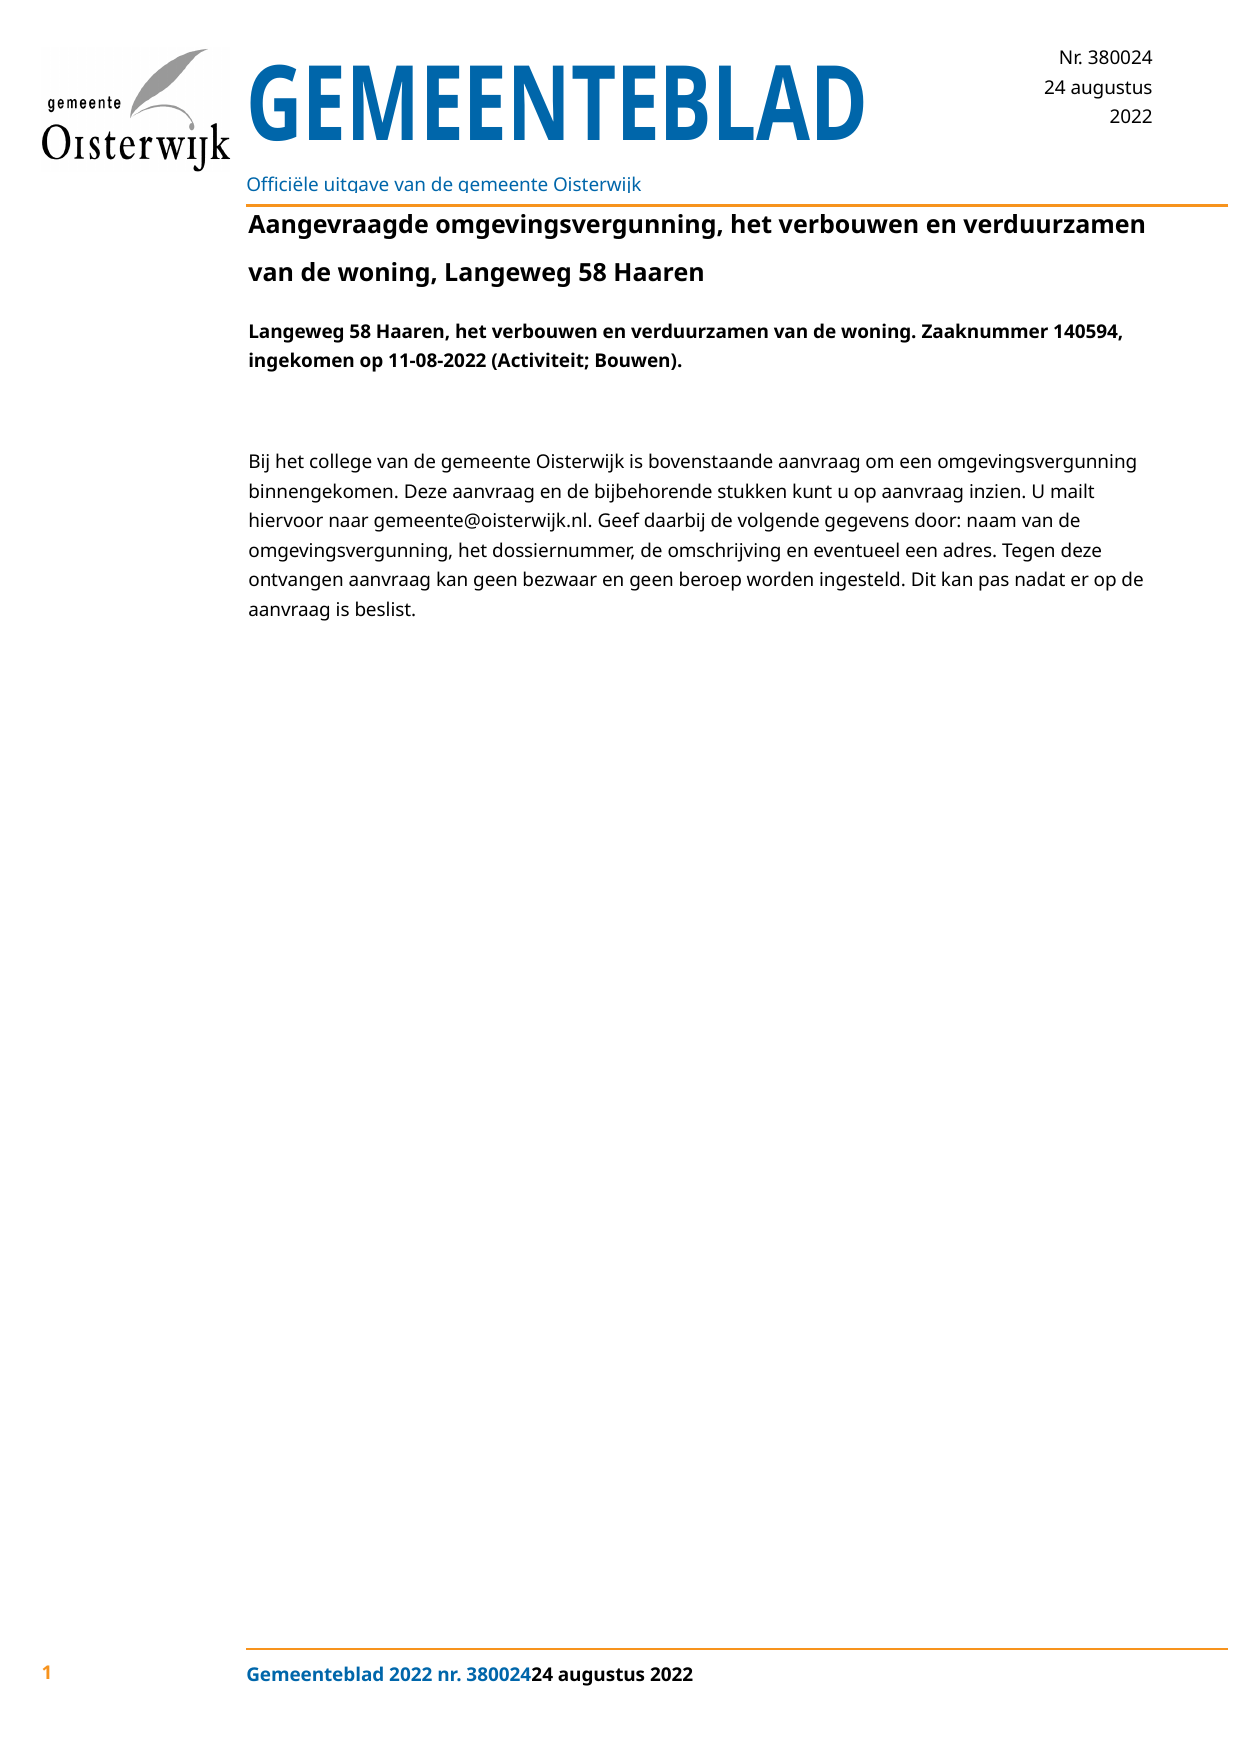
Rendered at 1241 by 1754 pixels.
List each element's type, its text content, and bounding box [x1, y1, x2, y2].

picture [41, 47, 231, 172]
text Bij het college van de gemeente Oisterwijk is bovenstaande aanvraag om een omgevingsvergunning binnengekomen. Deze aanvraag en de bijbehorende stukken kunt u op aanvraag inzien. U mailt hiervoor naar gemeente@oisterwijk.nl. Geef daarbij de volgende gegevens door: naam van de omgevingsvergunning, het dossiernummer, de omschrijving en eventueel een adres. Tegen deze ontvangen aanvraag kan geen bezwaar en geen beroep worden ingesteld. Dit kan pas nadat er op de aanvraag is beslist. [248, 448, 1152, 622]
text Langeweg 58 Haaren, het verbouwen en verduurzamen van de woning. Zaaknummer 140594, ingekomen op 11-08-2022 (Activiteit; Bouwen). [248, 318, 1152, 373]
text Aangevraagde omgevingsvergunning, het verbouwen en verduurzamen van de woning, Langeweg 58 Haaren [248, 207, 1152, 288]
